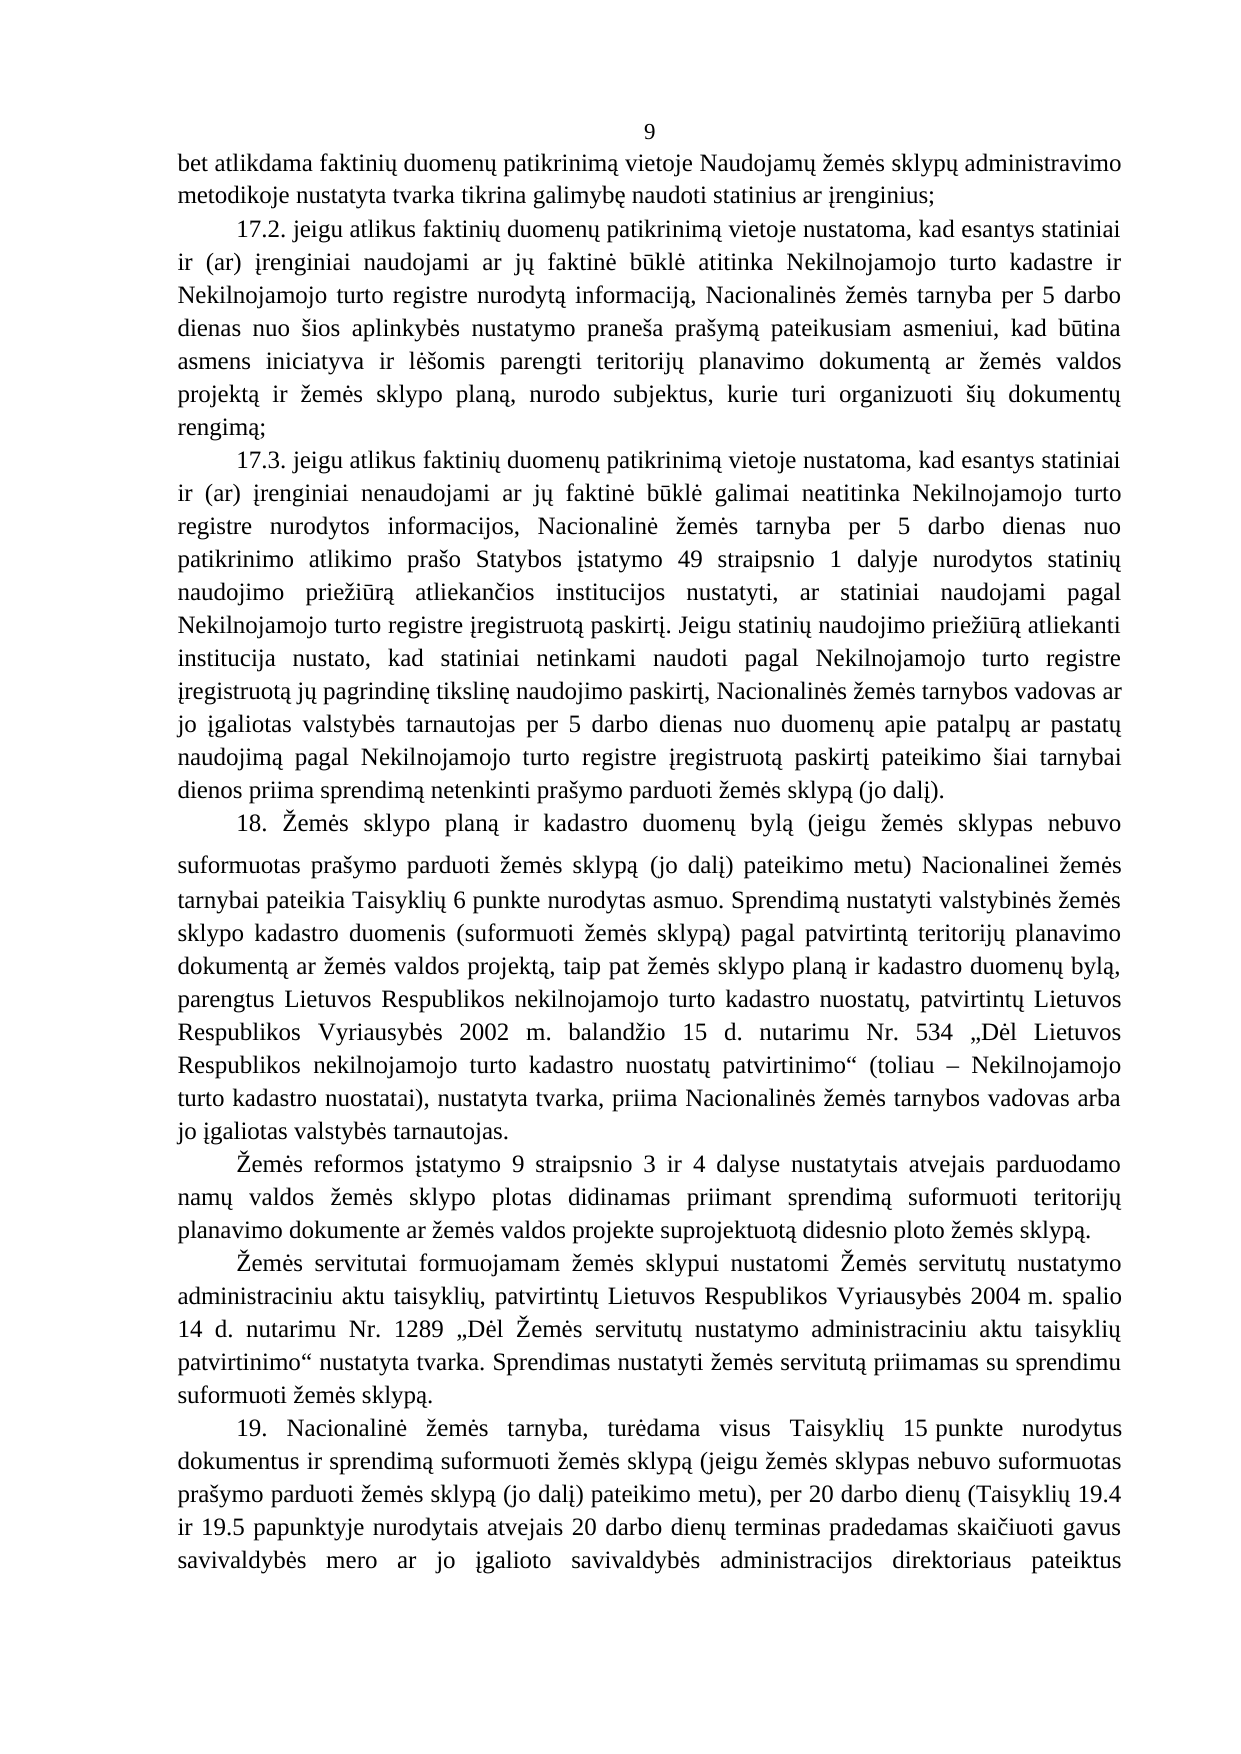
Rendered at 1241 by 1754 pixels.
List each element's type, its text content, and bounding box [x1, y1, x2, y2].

text 17.2. jeigu atlikus faktinių duomenų patikrinimą vietoje nustatoma, kad esantys statiniai ir (ar) įrenginiai naudojami ar jų faktinė būklė atitinka Nekilnojamojo turto kadastre ir Nekilnojamojo turto registre nurodytą informaciją, Nacionalinės žemės tarnyba per 5 darbo dienas nuo šios aplinkybės nustatymo praneša prašymą pateikusiam asmeniui, kad būtina asmens iniciatyva ir lėšomis parengti teritorijų planavimo dokumentą ar žemės valdos projektą ir žemės sklypo planą, nurodo subjektus, kurie turi organizuoti šių dokumentų rengimą; [177, 214, 1122, 441]
text Žemės reformos įstatymo 9 straipsnio 3 ir 4 dalyse nustatytais atvejais parduodamo namų valdos žemės sklypo plotas didinamas priimant sprendimą suformuoti teritorijų planavimo dokumente ar žemės valdos projekte suprojektuotą didesnio ploto žemės sklypą. [177, 1149, 1122, 1244]
text bet atlikdama faktinių duomenų patikrinimą vietoje Naudojamų žemės sklypų administravimo metodikoje nustatyta tvarka tikrina galimybę naudoti statinius ar įrenginius; [177, 148, 1122, 209]
text 19. Nacionalinė žemės tarnyba, turėdama visus Taisyklių 15 punkte nurodytus dokumentus ir sprendimą suformuoti žemės sklypą (jeigu žemės sklypas nebuvo suformuotas prašymo parduoti žemės sklypą (jo dalį) pateikimo metu), per 20 darbo dienų (Taisyklių 19.4 ir 19.5 papunktyje nurodytais atvejais 20 darbo dienų terminas pradedamas skaičiuoti gavus savivaldybės mero ar jo įgalioto savivaldybės administracijos direktoriaus pateiktus [177, 1413, 1122, 1574]
text 17.3. jeigu atlikus faktinių duomenų patikrinimą vietoje nustatoma, kad esantys statiniai ir (ar) įrenginiai nenaudojami ar jų faktinė būklė galimai neatitinka Nekilnojamojo turto registre nurodytos informacijos, Nacionalinė žemės tarnyba per 5 darbo dienas nuo patikrinimo atlikimo prašo Statybos įstatymo 49 straipsnio 1 dalyje nurodytos statinių naudojimo priežiūrą atliekančios institucijos nustatyti, ar statiniai naudojami pagal Nekilnojamojo turto registre įregistruotą paskirtį. Jeigu statinių naudojimo priežiūrą atliekanti institucija nustato, kad statiniai netinkami naudoti pagal Nekilnojamojo turto registre įregistruotą jų pagrindinę tikslinę naudojimo paskirtį, Nacionalinės žemės tarnybos vadovas ar jo įgaliotas valstybės tarnautojas per 5 darbo dienas nuo duomenų apie patalpų ar pastatų naudojimą pagal Nekilnojamojo turto registre įregistruotą paskirtį pateikimo šiai tarnybai dienos priima sprendimą netenkinti prašymo parduoti žemės sklypą (jo dalį). [177, 445, 1122, 804]
text Žemės servitutai formuojamam žemės sklypui nustatomi Žemės servitutų nustatymo administraciniu aktu taisyklių, patvirtintų Lietuvos Respublikos Vyriausybės 2004 m. spalio 14 d. nutarimu Nr. 1289 „Dėl Žemės servitutų nustatymo administraciniu aktu taisyklių patvirtinimo“ nustatyta tvarka. Sprendimas nustatyti žemės servitutą priimamas su sprendimu suformuoti žemės sklypą. [177, 1248, 1122, 1409]
text 18. Žemės sklypo planą ir kadastro duomenų bylą (jeigu žemės sklypas nebuvo suformuotas prašymo parduoti žemės sklypą (jo dalį) pateikimo metu) Nacionalinei žemės tarnybai pateikia Taisyklių 6 punkte nurodytas asmuo. Sprendimą nustatyti valstybinės žemės sklypo kadastro duomenis (suformuoti žemės sklypą) pagal patvirtintą teritorijų planavimo dokumentą ar žemės valdos projektą, taip pat žemės sklypo planą ir kadastro duomenų bylą, parengtus Lietuvos Respublikos nekilnojamojo turto kadastro nuostatų, patvirtintų Lietuvos Respublikos Vyriausybės 2002 m. balandžio 15 d. nutarimu Nr. 534 „Dėl Lietuvos Respublikos nekilnojamojo turto kadastro nuostatų patvirtinimo“ (toliau – Nekilnojamojo turto kadastro nuostatai), nustatyta tvarka, priima Nacionalinės žemės tarnybos vadovas arba jo įgaliotas valstybės tarnautojas. [177, 808, 1122, 1145]
